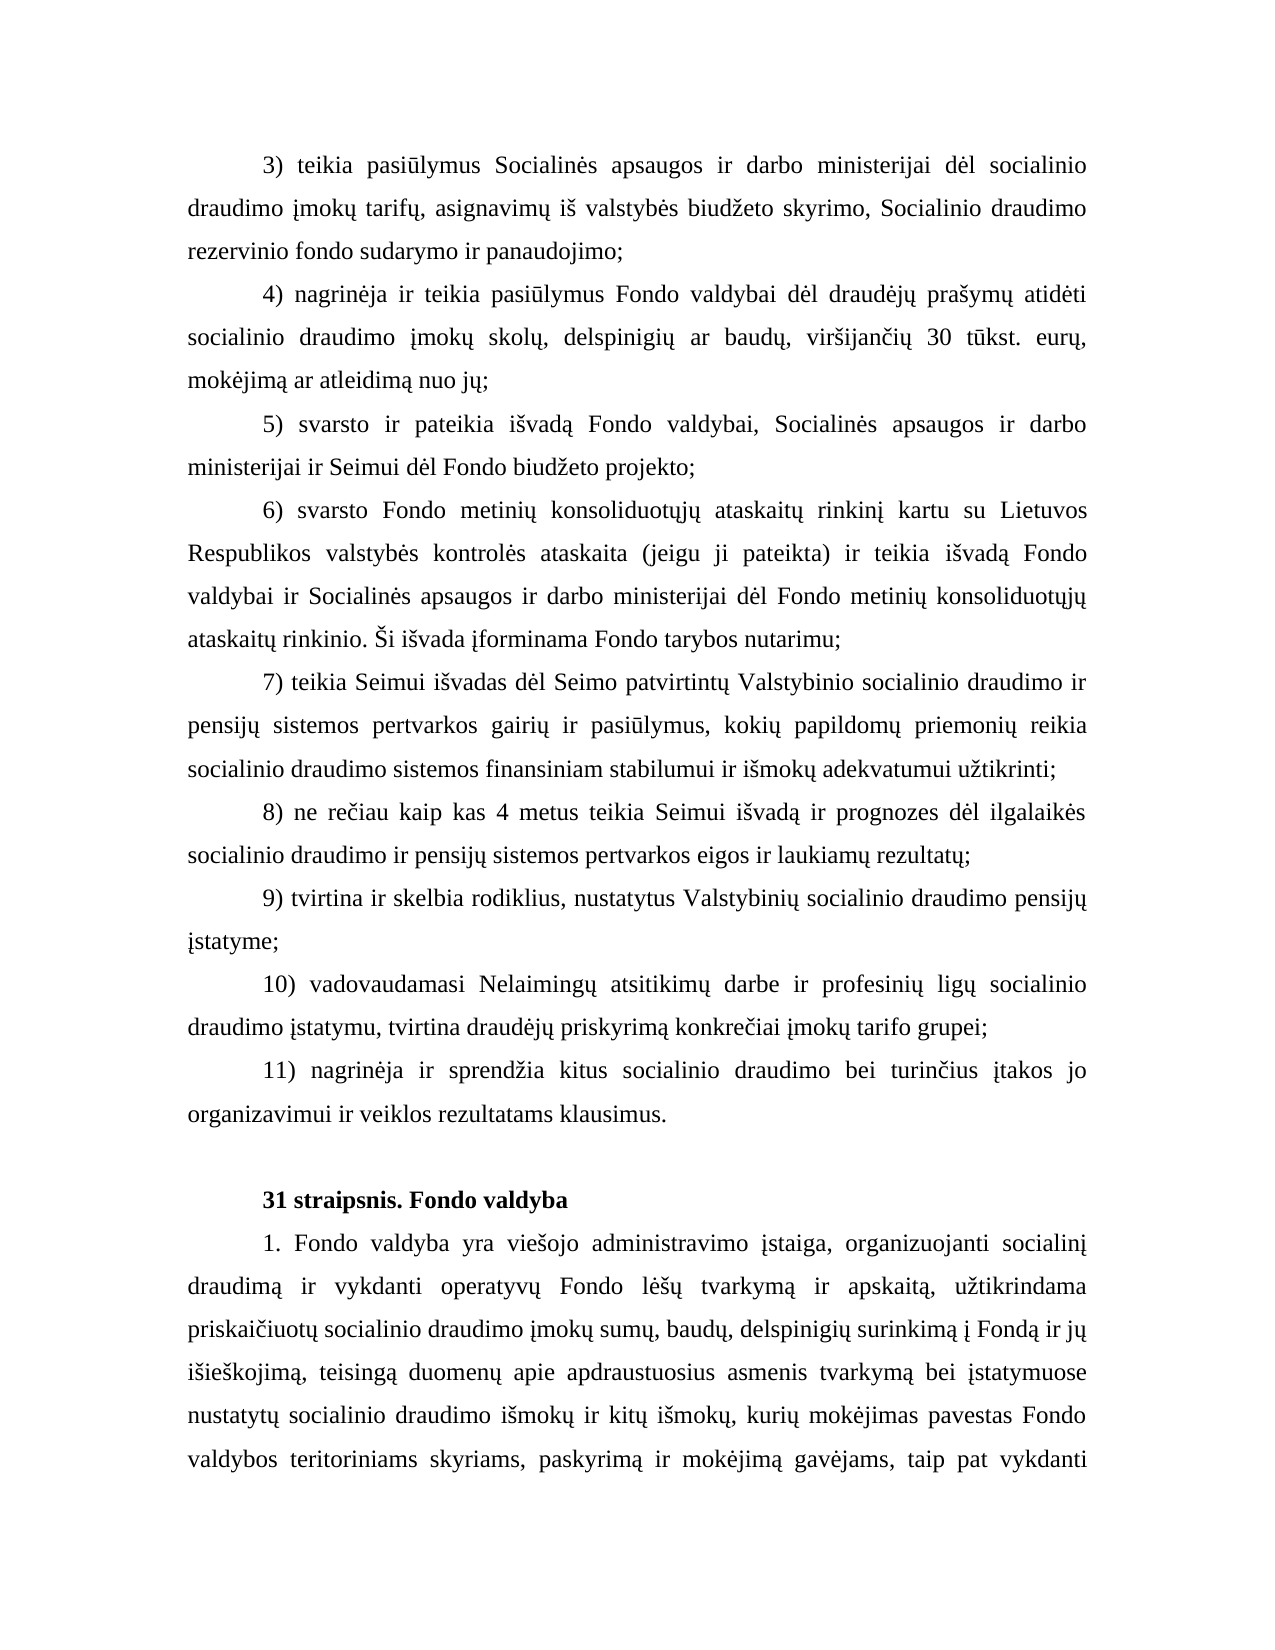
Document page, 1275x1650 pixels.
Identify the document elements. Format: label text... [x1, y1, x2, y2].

text 31 straipsnis. Fondo valdyba [187, 1185, 1087, 1214]
text 7) teikia Seimui išvadas dėl Seimo patvirtintų Valstybinio socialinio draudimo ir pensijų sistemos pertvarkos gairių ir pasiūlymus, kokių papildomų priemonių reikia socialinio draudimo sistemos finansiniam stabilumui ir išmokų adekvatumui užtikrinti; [187, 667, 1087, 782]
text 11) nagrinėja ir sprendžia kitus socialinio draudimo bei turinčius įtakos jo organizavimui ir veiklos rezultatams klausimus. [187, 1056, 1087, 1127]
text 9) tvirtina ir skelbia rodiklius, nustatytus Valstybinių socialinio draudimo pensijų įstatyme; [187, 883, 1087, 955]
text 3) teikia pasiūlymus Socialinės apsaugos ir darbo ministerijai dėl socialinio draudimo įmokų tarifų, asignavimų iš valstybės biudžeto skyrimo, Socialinio draudimo rezervinio fondo sudarymo ir panaudojimo; [187, 150, 1087, 265]
text 10) vadovaudamasi Nelaimingų atsitikimų darbe ir profesinių ligų socialinio draudimo įstatymu, tvirtina draudėjų priskyrimą konkrečiai įmokų tarifo grupei; [187, 969, 1087, 1041]
text 1. Fondo valdyba yra viešojo administravimo įstaiga, organizuojanti socialinį draudimą ir vykdanti operatyvų Fondo lėšų tvarkymą ir apskaitą, užtikrindama priskaičiuotų socialinio draudimo įmokų sumų, baudų, delspinigių surinkimą į Fondą ir jų išieškojimą, teisingą duomenų apie apdraustuosius asmenis tvarkymą bei įstatymuose nustatytų socialinio draudimo išmokų ir kitų išmokų, kurių mokėjimas pavestas Fondo valdybos teritoriniams skyriams, paskyrimą ir mokėjimą gavėjams, taip pat vykdanti [187, 1228, 1087, 1472]
text 8) ne rečiau kaip kas 4 metus teikia Seimui išvadą ir prognozes dėl ilgalaikės socialinio draudimo ir pensijų sistemos pertvarkos eigos ir laukiamų rezultatų; [187, 797, 1087, 869]
text 6) svarsto Fondo metinių konsoliduotųjų ataskaitų rinkinį kartu su Lietuvos Respublikos valstybės kontrolės ataskaita (jeigu ji pateikta) ir teikia išvadą Fondo valdybai ir Socialinės apsaugos ir darbo ministerijai dėl Fondo metinių konsoliduotųjų ataskaitų rinkinio. Ši išvada įforminama Fondo tarybos nutarimu; [187, 495, 1087, 653]
text 4) nagrinėja ir teikia pasiūlymus Fondo valdybai dėl draudėjų prašymų atidėti socialinio draudimo įmokų skolų, delspinigių ar baudų, viršijančių 30 tūkst. eurų, mokėjimą ar atleidimą nuo jų; [187, 279, 1087, 394]
text 5) svarsto ir pateikia išvadą Fondo valdybai, Socialinės apsaugos ir darbo ministerijai ir Seimui dėl Fondo biudžeto projekto; [187, 409, 1087, 481]
